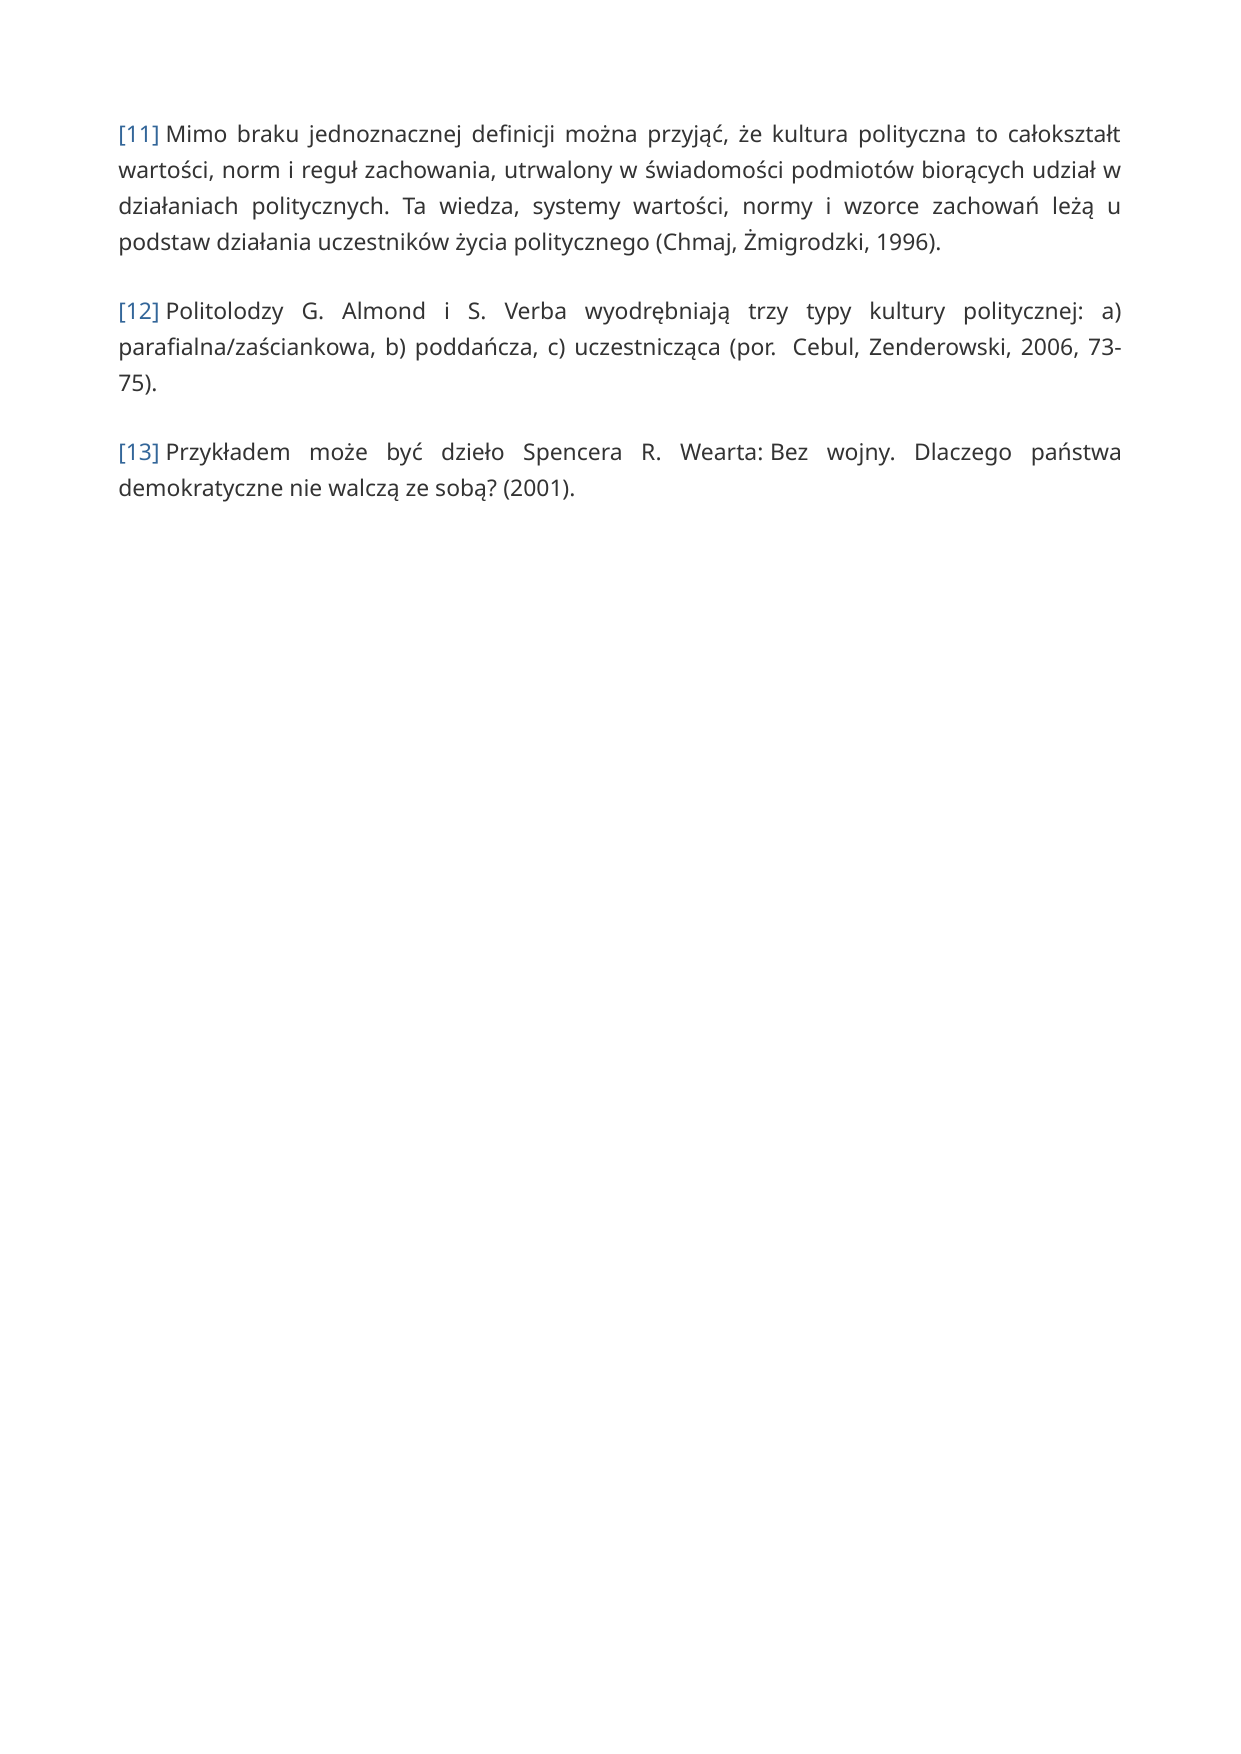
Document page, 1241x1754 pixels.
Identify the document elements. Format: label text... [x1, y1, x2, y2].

text [13] Przykładem może być dzieło Spencera R. Wearta: Bez wojny. Dlaczego państwa demokratyczne nie walczą ze sobą? (2001). [118, 436, 1122, 503]
text [12] Politolodzy G. Almond i S. Verba wyodrębniają trzy typy kultury politycznej: a) parafialna/zaściankowa, b) poddańcza, c) uczestnicząca (por. Cebul, Zenderowski, 2006, 73-75). [118, 295, 1122, 398]
text [11] Mimo braku jednoznacznej definicji można przyjąć, że kultura polityczna to całokształt wartości, norm i reguł zachowania, utrwalony w świadomości podmiotów biorących udział w działaniach politycznych. Ta wiedza, systemy wartości, normy i wzorce zachowań leżą u podstaw działania uczestników życia politycznego (Chmaj, Żmigrodzki, 1996). [118, 118, 1122, 257]
